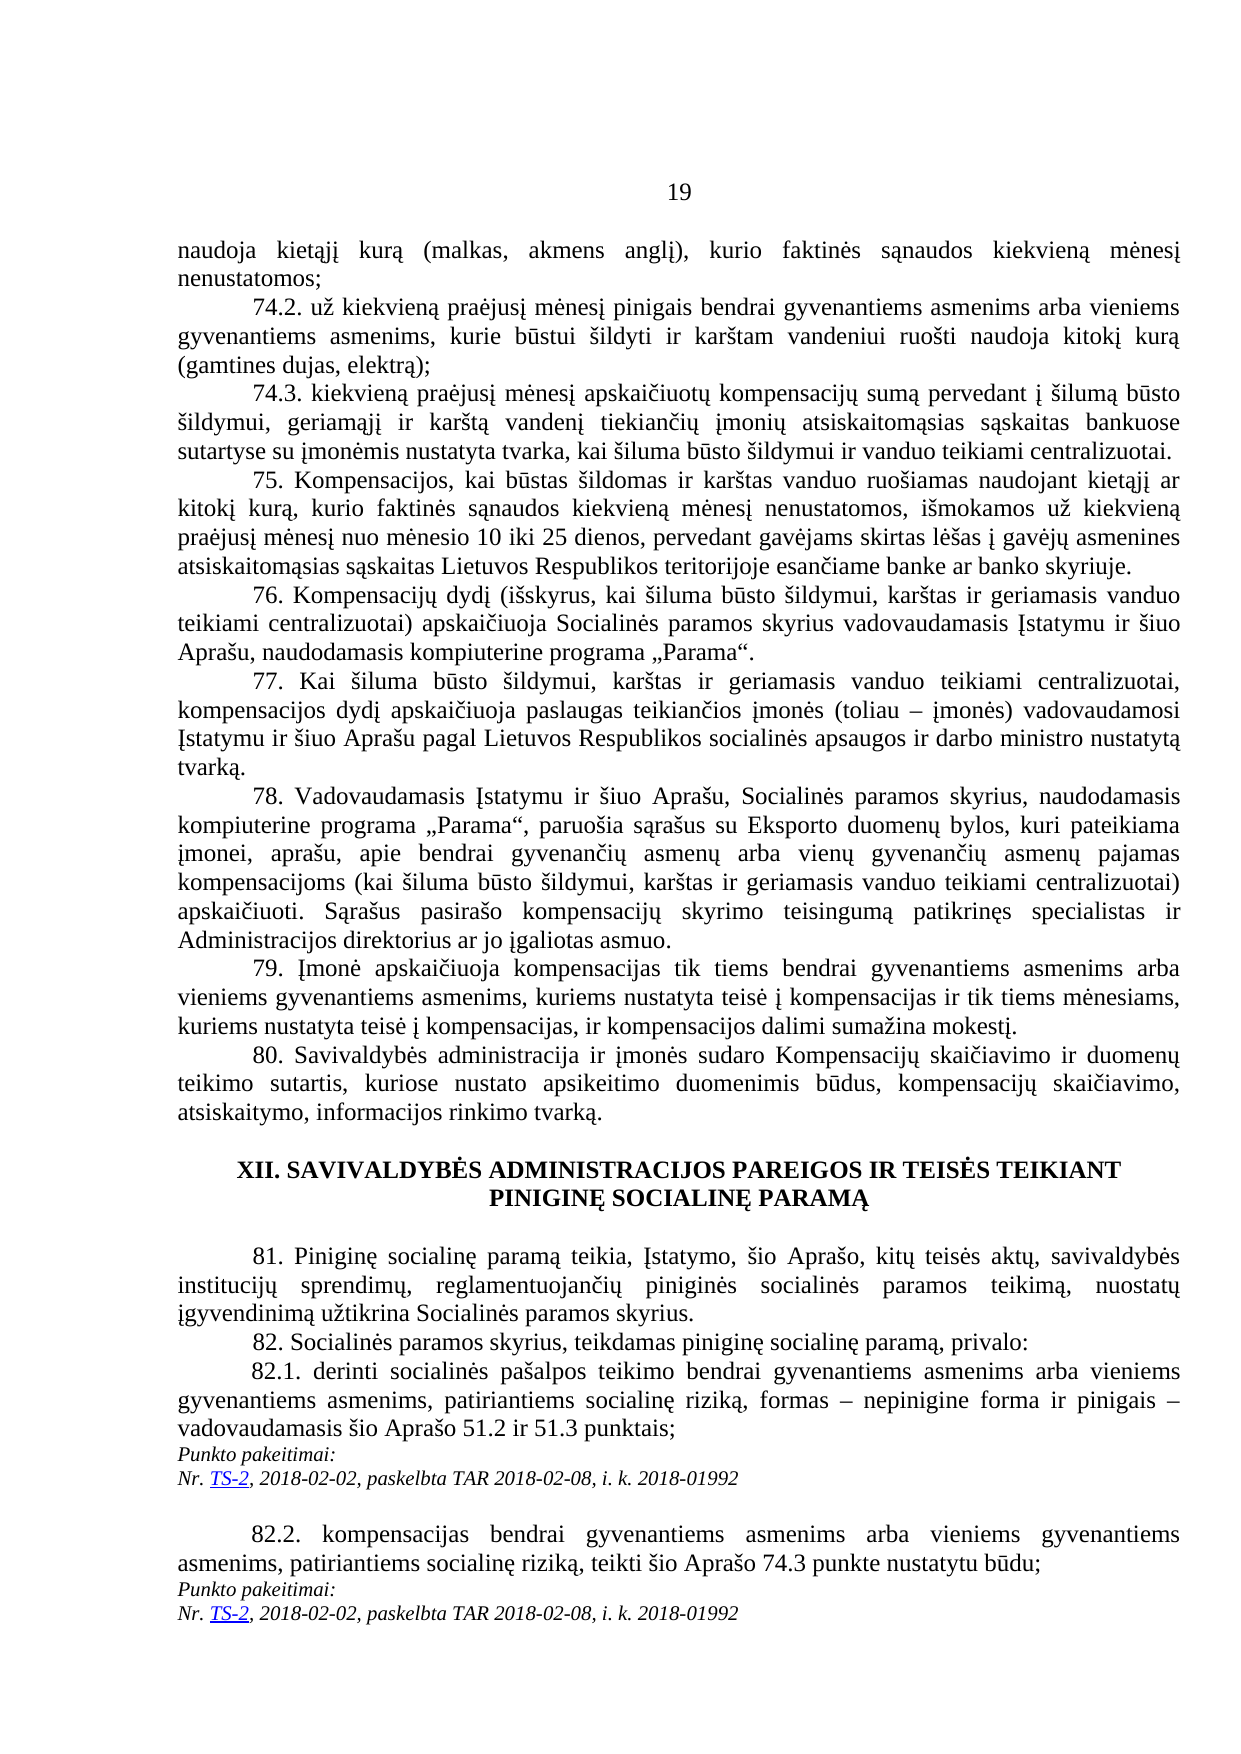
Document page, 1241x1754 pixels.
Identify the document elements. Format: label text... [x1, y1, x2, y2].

text 78. Vadovaudamasis Įstatymu ir šiuo Aprašu, Socialinės paramos skyrius, naudodamasis kompiuterine programa „Parama“, paruošia sąrašus su Eksporto duomenų bylos, kuri pateikiama įmonei, aprašu, apie bendrai gyvenančių asmenų arba vienų gyvenančių asmenų pajamas kompensacijoms (kai šiluma būsto šildymui, karštas ir geriamasis vanduo teikiami centralizuotai) apskaičiuoti. Sąrašus pasirašo kompensacijų skyrimo teisingumą patikrinęs specialistas ir Administracijos direktorius ar jo įgaliotas asmuo. [177, 781, 1181, 953]
text naudoja kietąjį kurą (malkas, akmens anglį), kurio faktinės sąnaudos kiekvieną mėnesį nenustatomos; [177, 235, 1181, 292]
text 81. Piniginę socialinę paramą teikia, Įstatymo, šio Aprašo, kitų teisės aktų, savivaldybės institucijų sprendimų, reglamentuojančių piniginės socialinės paramos teikimą, nuostatų įgyvendinimą užtikrina Socialinės paramos skyrius. [177, 1241, 1181, 1327]
text 82.2. kompensacijas bendrai gyvenantiems asmenims arba vieniems gyvenantiems asmenims, patiriantiems socialinę riziką, teikti šio Aprašo 74.3 punkte nustatytu būdu; [177, 1519, 1181, 1577]
text 74.2. už kiekvieną praėjusį mėnesį pinigais bendrai gyvenantiems asmenims arba vieniems gyvenantiems asmenims, kurie būstui šildyti ir karštam vandeniui ruošti naudoja kitokį kurą (gamtines dujas, elektrą); [177, 292, 1181, 378]
text 76. Kompensacijų dydį (išskyrus, kai šiluma būsto šildymui, karštas ir geriamasis vanduo teikiami centralizuotai) apskaičiuoja Socialinės paramos skyrius vadovaudamasis Įstatymu ir šiuo Aprašu, naudodamasis kompiuterine programa „Parama“. [177, 580, 1181, 666]
text XII. SAVIVALDYBĖS ADMINISTRACIJOS PAREIGOS IR TEISĖS TEIKIANT PINIGINĘ SOCIALINĘ PARAMĄ [177, 1155, 1181, 1212]
text Nr. TS-2, 2018-02-02, paskelbta TAR 2018-02-08, i. k. 2018-01992 [177, 1601, 1181, 1625]
text Nr. TS-2, 2018-02-02, paskelbta TAR 2018-02-08, i. k. 2018-01992 [177, 1466, 1181, 1490]
text 79. Įmonė apskaičiuoja kompensacijas tik tiems bendrai gyvenantiems asmenims arba vieniems gyvenantiems asmenims, kuriems nustatyta teisė į kompensacijas ir tik tiems mėnesiams, kuriems nustatyta teisė į kompensacijas, ir kompensacijos dalimi sumažina mokestį. [177, 953, 1181, 1040]
text 82. Socialinės paramos skyrius, teikdamas piniginę socialinę paramą, privalo: [177, 1327, 1181, 1356]
text 77. Kai šiluma būsto šildymui, karštas ir geriamasis vanduo teikiami centralizuotai, kompensacijos dydį apskaičiuoja paslaugas teikiančios įmonės (toliau – įmonės) vadovaudamosi Įstatymu ir šiuo Aprašu pagal Lietuvos Respublikos socialinės apsaugos ir darbo ministro nustatytą tvarką. [177, 666, 1181, 781]
text 82.1. derinti socialinės pašalpos teikimo bendrai gyvenantiems asmenims arba vieniems gyvenantiems asmenims, patiriantiems socialinę riziką, formas – nepinigine forma ir pinigais – vadovaudamasis šio Aprašo 51.2 ir 51.3 punktais; [177, 1356, 1181, 1442]
text 75. Kompensacijos, kai būstas šildomas ir karštas vanduo ruošiamas naudojant kietąjį ar kitokį kurą, kurio faktinės sąnaudos kiekvieną mėnesį nenustatomos, išmokamos už kiekvieną praėjusį mėnesį nuo mėnesio 10 iki 25 dienos, pervedant gavėjams skirtas lėšas į gavėjų asmenines atsiskaitomąsias sąskaitas Lietuvos Respublikos teritorijoje esančiame banke ar banko skyriuje. [177, 465, 1181, 580]
text 80. Savivaldybės administracija ir įmonės sudaro Kompensacijų skaičiavimo ir duomenų teikimo sutartis, kuriose nustato apsikeitimo duomenimis būdus, kompensacijų skaičiavimo, atsiskaitymo, informacijos rinkimo tvarką. [177, 1040, 1181, 1126]
text Punkto pakeitimai: [177, 1442, 1181, 1466]
text 74.3. kiekvieną praėjusį mėnesį apskaičiuotų kompensacijų sumą pervedant į šilumą būsto šildymui, geriamąjį ir karštą vandenį tiekiančių įmonių atsiskaitomąsias sąskaitas bankuose sutartyse su įmonėmis nustatyta tvarka, kai šiluma būsto šildymui ir vanduo teikiami centralizuotai. [177, 378, 1181, 465]
text Punkto pakeitimai: [177, 1577, 1181, 1601]
